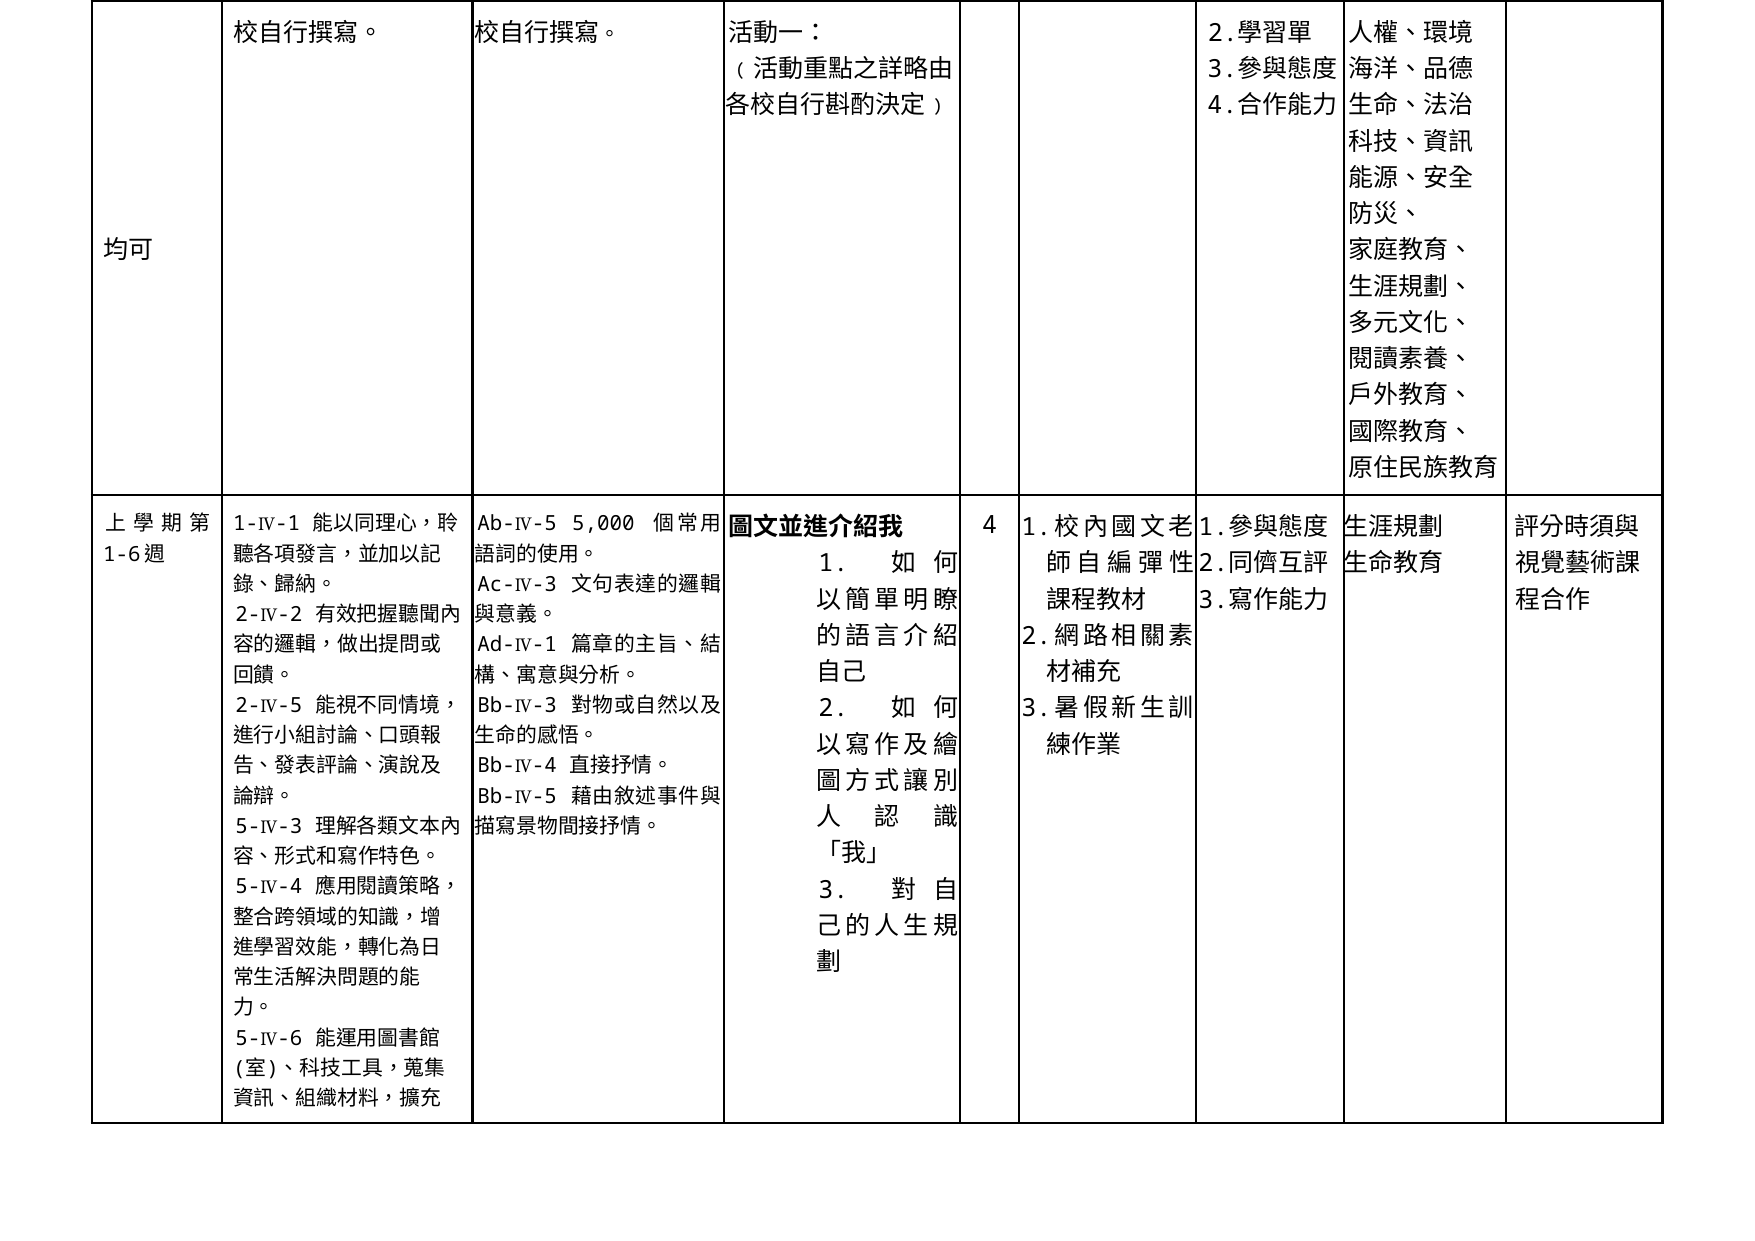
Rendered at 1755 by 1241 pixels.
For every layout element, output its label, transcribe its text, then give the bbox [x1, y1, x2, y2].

table_cell 4 [961, 496, 1018, 1122]
table_cell [961, 2, 1018, 494]
table_cell 1.參與態度 2.同儕互評 3.寫作能力 [1197, 496, 1343, 1122]
table_cell 上學期第1-6週 [93, 496, 221, 1122]
table_cell 校自行撰寫。 [223, 2, 471, 494]
table_cell Ab-Ⅳ-5 5,000 個常用語詞的使用。 Ac-Ⅳ-3 文句表達的邏輯與意義。 Ad-Ⅳ-1 篇章的主旨、結構、寓意與分析。 Bb-Ⅳ-3 對物或自然以及生命的感悟。 Bb-Ⅳ-4 直接抒情。 Bb-Ⅳ-5 藉由敘述事件與描寫景物間接抒情。 [474, 496, 723, 1122]
table_cell 人權、環境 海洋、品德 生命、法治 科技、資訊 能源、安全 防災、 家庭教育、 生涯規劃、 多元文化、 閱讀素養、 戶外教育、 國際教育、 原住民族教育 [1345, 2, 1505, 494]
table_cell 校自行撰寫。 [474, 2, 723, 494]
table_cell 2.學習單 3.參與態度 4.合作能力 [1197, 2, 1343, 494]
table_cell 均可 [93, 2, 221, 494]
table_cell 1-Ⅳ-1 能以同理心，聆聽各項發言，並加以記錄、歸納。 2-Ⅳ-2 有效把握聽聞內容的邏輯，做出提問或回饋。 2-Ⅳ-5 能視不同情境，進行小組討論、口頭報告、發表評論、演說及論辯。 5-Ⅳ-3 理解各類文本內容、形式和寫作特色。 5-Ⅳ-4 應用閱讀策略，整合跨領域的知識，增進學習效能，轉化為日常生活解決問題的能力。 5-Ⅳ-6 能運用圖書館(室)、科技工具，蒐集資訊、組織材料，擴充 [223, 496, 471, 1122]
table_cell 活動一： ﹙活動重點之詳略由各校自行斟酌決定﹚ [725, 2, 959, 494]
table_cell 生涯規劃 生命教育 [1345, 496, 1505, 1122]
table_cell [1507, 2, 1661, 494]
table_cell 評分時須與視覺藝術課程合作 [1507, 496, 1661, 1122]
table_cell [1020, 2, 1195, 494]
table_cell 1.校內國文老師自編彈性課程教材 2.網路相關素材補充 3.暑假新生訓練作業 [1020, 496, 1195, 1122]
table_cell 圖文並進介紹我 如何以簡單明瞭的語言介紹自己 如何以寫作及繪圖方式讓別人認識「我」 對自己的人生規劃 [725, 496, 959, 1122]
